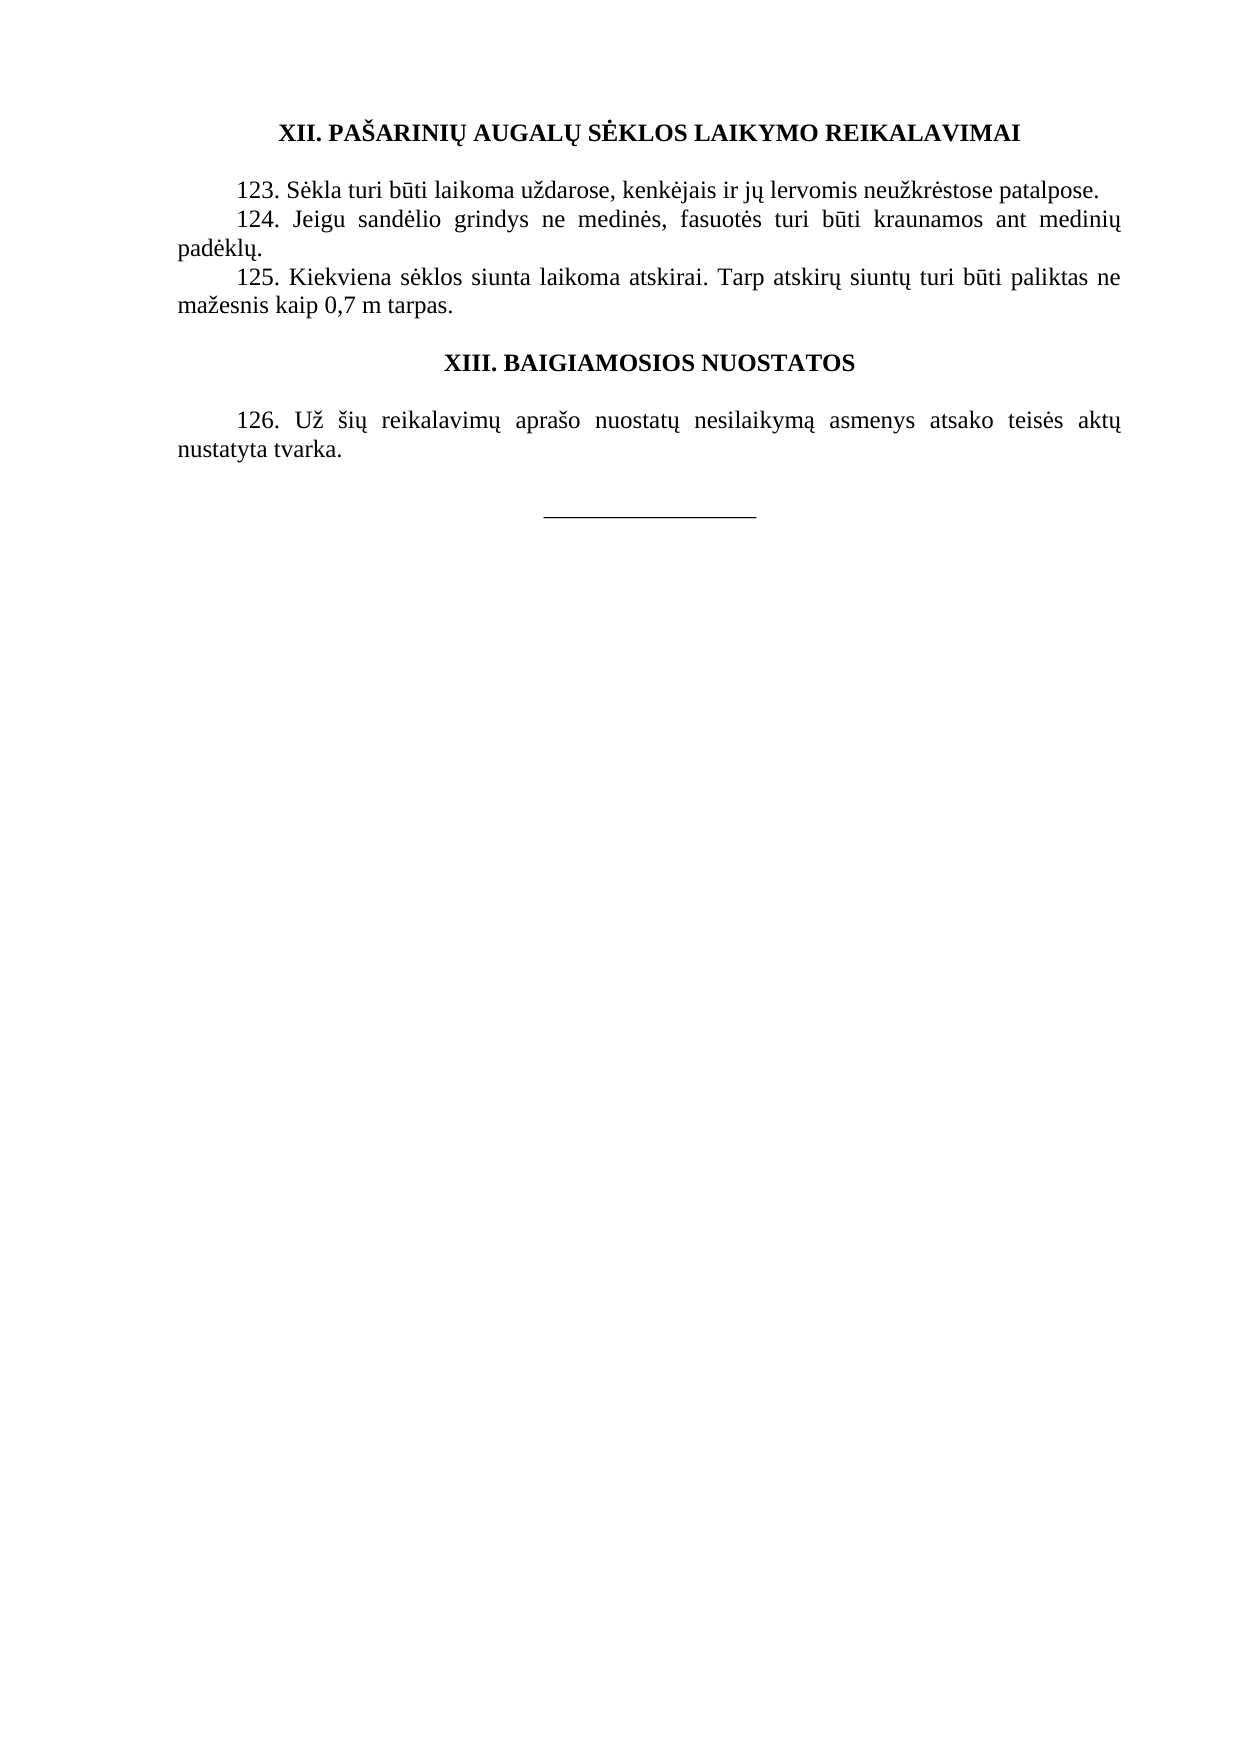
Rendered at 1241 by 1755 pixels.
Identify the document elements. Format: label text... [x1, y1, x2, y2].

text XIII. BAIGIAMOSIOS NUOSTATOS [177, 348, 1122, 377]
text 124. Jeigu sandėlio grindys ne medinės, fasuotės turi būti kraunamos ant medinių padėklų. [177, 204, 1122, 262]
text 126. Už šių reikalavimų aprašo nuostatų nesilaikymą asmenys atsako teisės aktų nustatyta tvarka. [177, 406, 1122, 463]
text 123. Sėkla turi būti laikoma uždarose, kenkėjais ir jų lervomis neužkrėstose patalpose. [177, 176, 1122, 204]
text XII. PAŠARINIŲ AUGALŲ SĖKLOS LAIKYMO REIKALAVIMAI [177, 118, 1122, 147]
text _________________ [177, 492, 1122, 521]
text 125. Kiekviena sėklos siunta laikoma atskirai. Tarp atskirų siuntų turi būti paliktas ne mažesnis kaip 0,7 m tarpas. [177, 262, 1122, 319]
